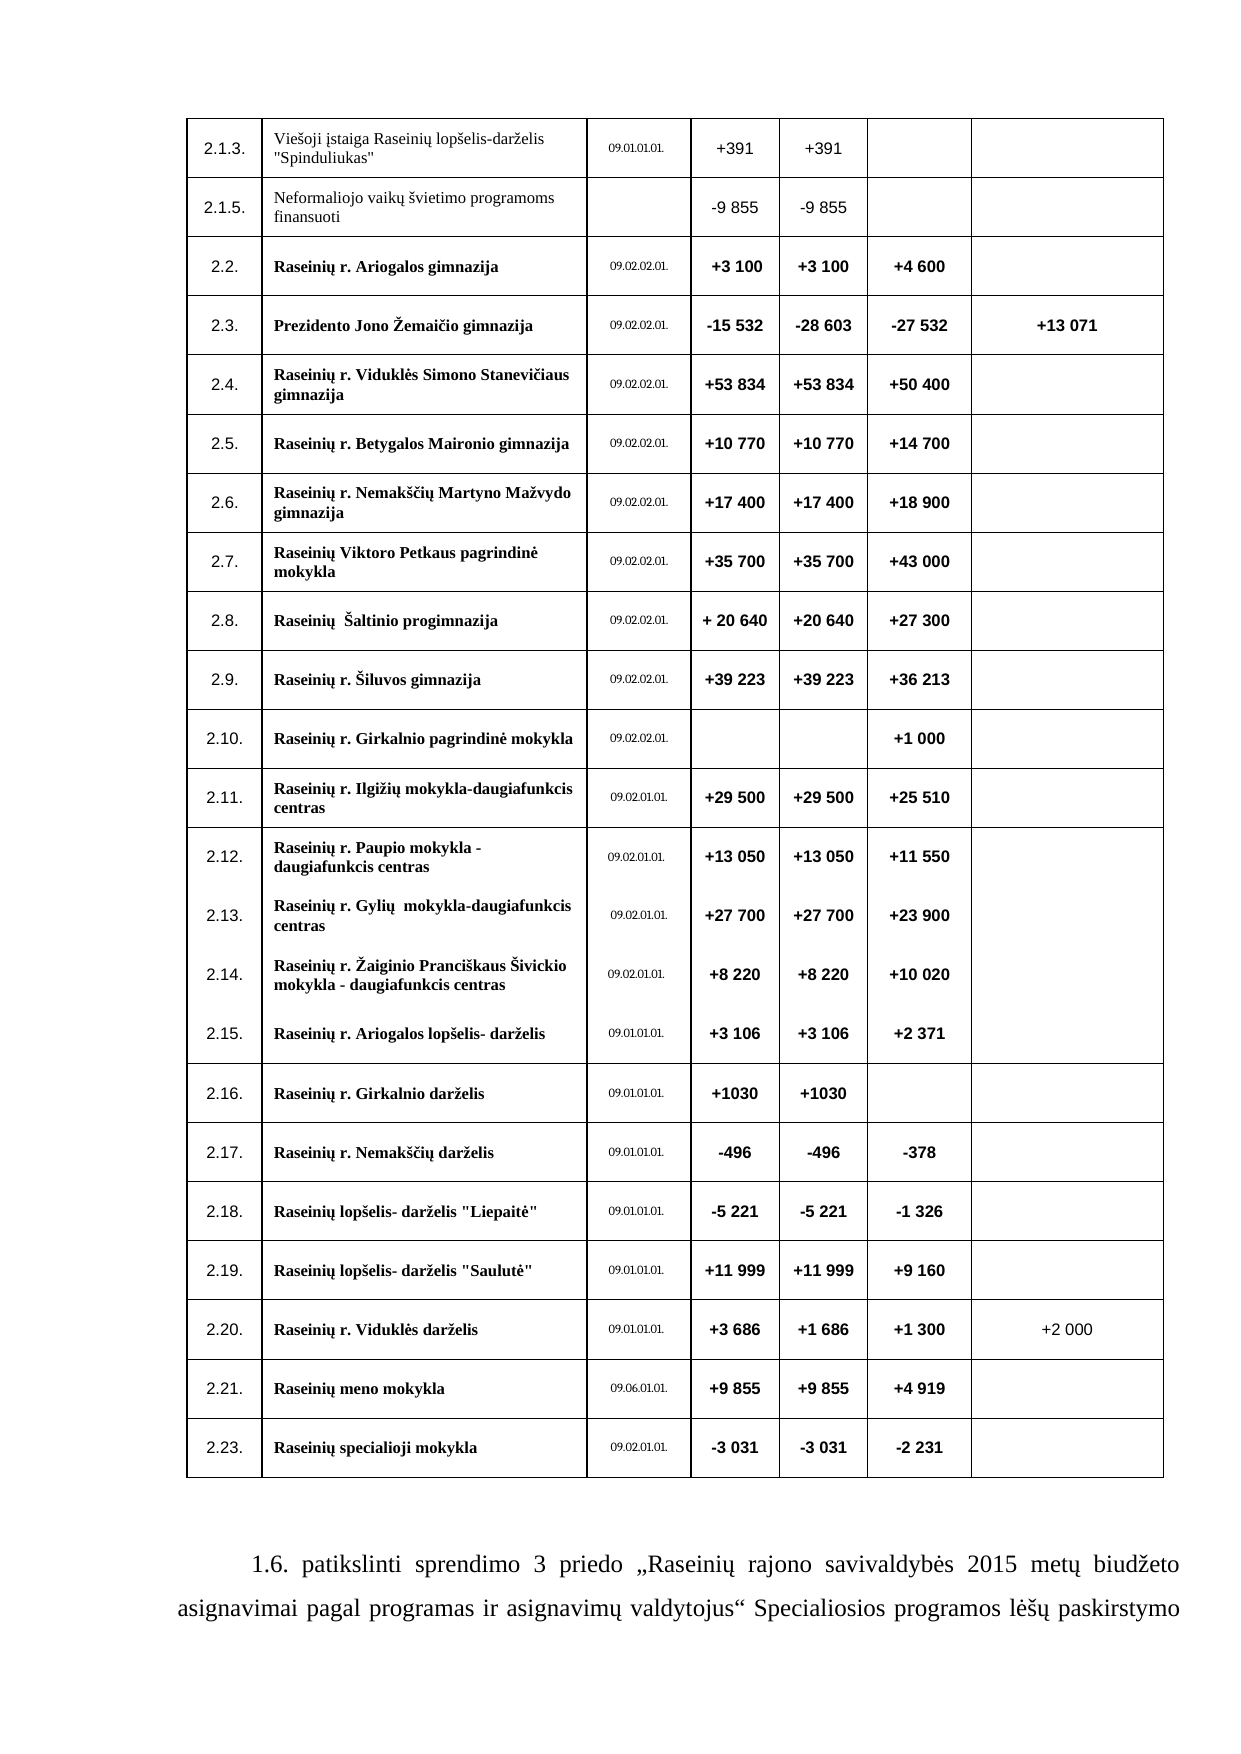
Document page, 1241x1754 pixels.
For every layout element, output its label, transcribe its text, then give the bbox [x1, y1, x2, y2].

table_cell Prezidento Jono Žemaičio gimnazija [263, 296, 586, 354]
table_cell Raseinių lopšelis- darželis "Liepaitė" [263, 1182, 586, 1240]
table_cell 2.4. [188, 355, 261, 413]
table_cell [972, 1182, 1163, 1240]
table_cell +10 770 [692, 415, 779, 472]
table_cell +4 919 [868, 1360, 971, 1417]
table_cell +11 550 [868, 828, 971, 886]
table_cell 09.02.02.01. [588, 355, 690, 413]
table_cell +29 500 [692, 769, 779, 827]
table_cell -1 326 [868, 1182, 971, 1240]
table_cell Raseinių r. Viduklės Simono Stanevičiaus gimnazija [263, 355, 586, 413]
table_cell 2.18. [188, 1182, 261, 1240]
table_cell [972, 533, 1163, 591]
table_cell +35 700 [780, 533, 867, 591]
table_cell Raseinių specialioji mokykla [263, 1419, 586, 1477]
table_cell 09.01.01.01. [588, 1241, 690, 1299]
table_cell [972, 651, 1163, 709]
table_cell +17 400 [780, 474, 867, 532]
table_cell [972, 769, 1163, 827]
table_cell 2.13. [188, 886, 261, 945]
table_cell +10 020 [868, 945, 971, 1004]
table_cell -27 532 [868, 296, 971, 354]
table_cell +27 300 [868, 592, 971, 650]
table_cell 2.8. [188, 592, 261, 650]
table_cell [972, 355, 1163, 413]
table_cell Raseinių r. Girkalnio darželis [263, 1064, 586, 1122]
table_cell Raseinių Šaltinio progimnazija [263, 592, 586, 650]
table_cell 2.5. [188, 415, 261, 472]
table_cell +53 834 [780, 355, 867, 413]
table_cell +14 700 [868, 415, 971, 472]
table_cell [972, 710, 1163, 768]
table_cell +391 [780, 119, 867, 177]
table_cell 2.12. [188, 828, 261, 886]
table_cell 09.01.01.01. [588, 119, 690, 177]
table_cell +9 855 [692, 1360, 779, 1417]
table_cell -15 532 [692, 296, 779, 354]
table_cell [972, 1064, 1163, 1122]
table_cell 2.2. [188, 237, 261, 295]
table_cell Raseinių r. Girkalnio pagrindinė mokykla [263, 710, 586, 768]
table_cell -9 855 [692, 178, 779, 236]
table_cell Raseinių Viktoro Petkaus pagrindinė mokykla [263, 533, 586, 591]
table_cell [972, 1360, 1163, 1417]
table_cell -378 [868, 1123, 971, 1181]
table_cell -5 221 [692, 1182, 779, 1240]
table_cell 2.23. [188, 1419, 261, 1477]
table_cell [692, 710, 779, 768]
table_cell Raseinių r. Ilgižių mokykla-daugiafunkcis centras [263, 769, 586, 827]
table_cell 09.02.02.01. [588, 296, 690, 354]
table_cell Viešoji įstaiga Raseinių lopšelis-darželis "Spinduliukas" [263, 119, 586, 177]
text 1.6. patikslinti sprendimo 3 priedo „Raseinių rajono savivaldybės 2015 metų biudžeto asignavimai pagal programas ir asignavimų valdytojus“ Specialiosios programos lėšų paskirstymo [177, 1549, 1181, 1621]
table_cell +35 700 [692, 533, 779, 591]
table_cell 09.02.02.01. [588, 237, 690, 295]
table_cell 2.3. [188, 296, 261, 354]
table_cell -9 855 [780, 178, 867, 236]
table_cell [588, 178, 690, 236]
table_cell +23 900 [868, 886, 971, 945]
table_cell [868, 178, 971, 236]
table_cell Neformaliojo vaikų švietimo programoms finansuoti [263, 178, 586, 236]
table_cell -28 603 [780, 296, 867, 354]
table_cell +53 834 [692, 355, 779, 413]
table_cell +8 220 [692, 945, 779, 1004]
table_cell 09.01.01.01. [588, 1123, 690, 1181]
table_cell -3 031 [692, 1419, 779, 1477]
table_cell [972, 945, 1163, 1004]
table_cell 09.02.01.01. [588, 945, 690, 1004]
table_cell [972, 828, 1163, 886]
table_cell 09.06.01.01. [588, 1360, 690, 1417]
table_cell +50 400 [868, 355, 971, 413]
table_cell +39 223 [692, 651, 779, 709]
table_cell +13 050 [780, 828, 867, 886]
table_cell -3 031 [780, 1419, 867, 1477]
table_cell -5 221 [780, 1182, 867, 1240]
table_cell 2.10. [188, 710, 261, 768]
table_cell +1 686 [780, 1300, 867, 1358]
table_cell [972, 1004, 1163, 1063]
table_cell +1 300 [868, 1300, 971, 1358]
table_cell 09.02.02.01. [588, 651, 690, 709]
table_cell +11 999 [780, 1241, 867, 1299]
table_cell 2.17. [188, 1123, 261, 1181]
table_cell +3 106 [780, 1004, 867, 1063]
table_cell +20 640 [780, 592, 867, 650]
table_cell 09.01.01.01. [588, 1182, 690, 1240]
table_cell +8 220 [780, 945, 867, 1004]
table_cell Raseinių r. Ariogalos gimnazija [263, 237, 586, 295]
table_cell + 20 640 [692, 592, 779, 650]
table_cell +4 600 [868, 237, 971, 295]
table_cell [972, 1123, 1163, 1181]
table_cell -2 231 [868, 1419, 971, 1477]
table_cell [868, 119, 971, 177]
table_cell 09.02.02.01. [588, 533, 690, 591]
table_cell +18 900 [868, 474, 971, 532]
table_cell 2.1.3. [188, 119, 261, 177]
table_cell +43 000 [868, 533, 971, 591]
table_cell +10 770 [780, 415, 867, 472]
table_cell Raseinių r. Šiluvos gimnazija [263, 651, 586, 709]
table_cell 2.9. [188, 651, 261, 709]
table_cell [972, 474, 1163, 532]
table_cell 09.02.01.01. [588, 769, 690, 827]
table_cell Raseinių r. Ariogalos lopšelis- darželis [263, 1004, 586, 1063]
table_cell [972, 1241, 1163, 1299]
table_cell +13 071 [972, 296, 1163, 354]
table_cell Raseinių r. Gylių mokykla-daugiafunkcis centras [263, 886, 586, 945]
table_cell 2.21. [188, 1360, 261, 1417]
table_cell +3 106 [692, 1004, 779, 1063]
table_cell +11 999 [692, 1241, 779, 1299]
table_cell 2.11. [188, 769, 261, 827]
table_cell +1 000 [868, 710, 971, 768]
table_cell Raseinių r. Betygalos Maironio gimnazija [263, 415, 586, 472]
table_cell [972, 886, 1163, 945]
table_cell [780, 710, 867, 768]
table_cell 2.20. [188, 1300, 261, 1358]
table_cell Raseinių lopšelis- darželis "Saulutė" [263, 1241, 586, 1299]
table_cell 2.6. [188, 474, 261, 532]
table_cell Raseinių r. Nemakščių darželis [263, 1123, 586, 1181]
table_cell [972, 592, 1163, 650]
table_cell [972, 237, 1163, 295]
table_cell 2.16. [188, 1064, 261, 1122]
table_cell 2.15. [188, 1004, 261, 1063]
table_cell +25 510 [868, 769, 971, 827]
table_cell 2.14. [188, 945, 261, 1004]
table_cell +2 371 [868, 1004, 971, 1063]
table_cell 09.02.02.01. [588, 710, 690, 768]
table_cell +1030 [780, 1064, 867, 1122]
table_cell 2.19. [188, 1241, 261, 1299]
table_cell [868, 1064, 971, 1122]
table_cell Raseinių r. Nemakščių Martyno Mažvydo gimnazija [263, 474, 586, 532]
table_cell 2.7. [188, 533, 261, 591]
table_cell 2.1.5. [188, 178, 261, 236]
table_cell 09.01.01.01. [588, 1004, 690, 1063]
table_cell 09.02.01.01. [588, 828, 690, 886]
table_cell [972, 178, 1163, 236]
table_cell +3 100 [780, 237, 867, 295]
table_cell +13 050 [692, 828, 779, 886]
table_cell [972, 119, 1163, 177]
table_cell +36 213 [868, 651, 971, 709]
table_cell 09.02.02.01. [588, 415, 690, 472]
table_cell +9 160 [868, 1241, 971, 1299]
table_cell 09.02.01.01. [588, 1419, 690, 1477]
table_cell 09.02.02.01. [588, 592, 690, 650]
table_cell [972, 1419, 1163, 1477]
table_cell +1030 [692, 1064, 779, 1122]
table_cell 09.02.01.01. [588, 886, 690, 945]
table_cell -496 [692, 1123, 779, 1181]
table_cell +9 855 [780, 1360, 867, 1417]
table_cell 09.01.01.01. [588, 1300, 690, 1358]
table_cell +27 700 [692, 886, 779, 945]
table_cell +3 686 [692, 1300, 779, 1358]
table_cell +27 700 [780, 886, 867, 945]
table_cell Raseinių meno mokykla [263, 1360, 586, 1417]
table_cell 09.02.02.01. [588, 474, 690, 532]
table_cell +29 500 [780, 769, 867, 827]
table_cell +3 100 [692, 237, 779, 295]
table_cell +17 400 [692, 474, 779, 532]
table_cell Raseinių r. Paupio mokykla - daugiafunkcis centras [263, 828, 586, 886]
table_cell [972, 415, 1163, 472]
table_cell +2 000 [972, 1300, 1163, 1358]
table_cell Raseinių r. Žaiginio Pranciškaus Šivickio mokykla - daugiafunkcis centras [263, 945, 586, 1004]
table_cell 09.01.01.01. [588, 1064, 690, 1122]
table_cell +39 223 [780, 651, 867, 709]
table_cell Raseinių r. Viduklės darželis [263, 1300, 586, 1358]
table_cell +391 [692, 119, 779, 177]
table_cell -496 [780, 1123, 867, 1181]
